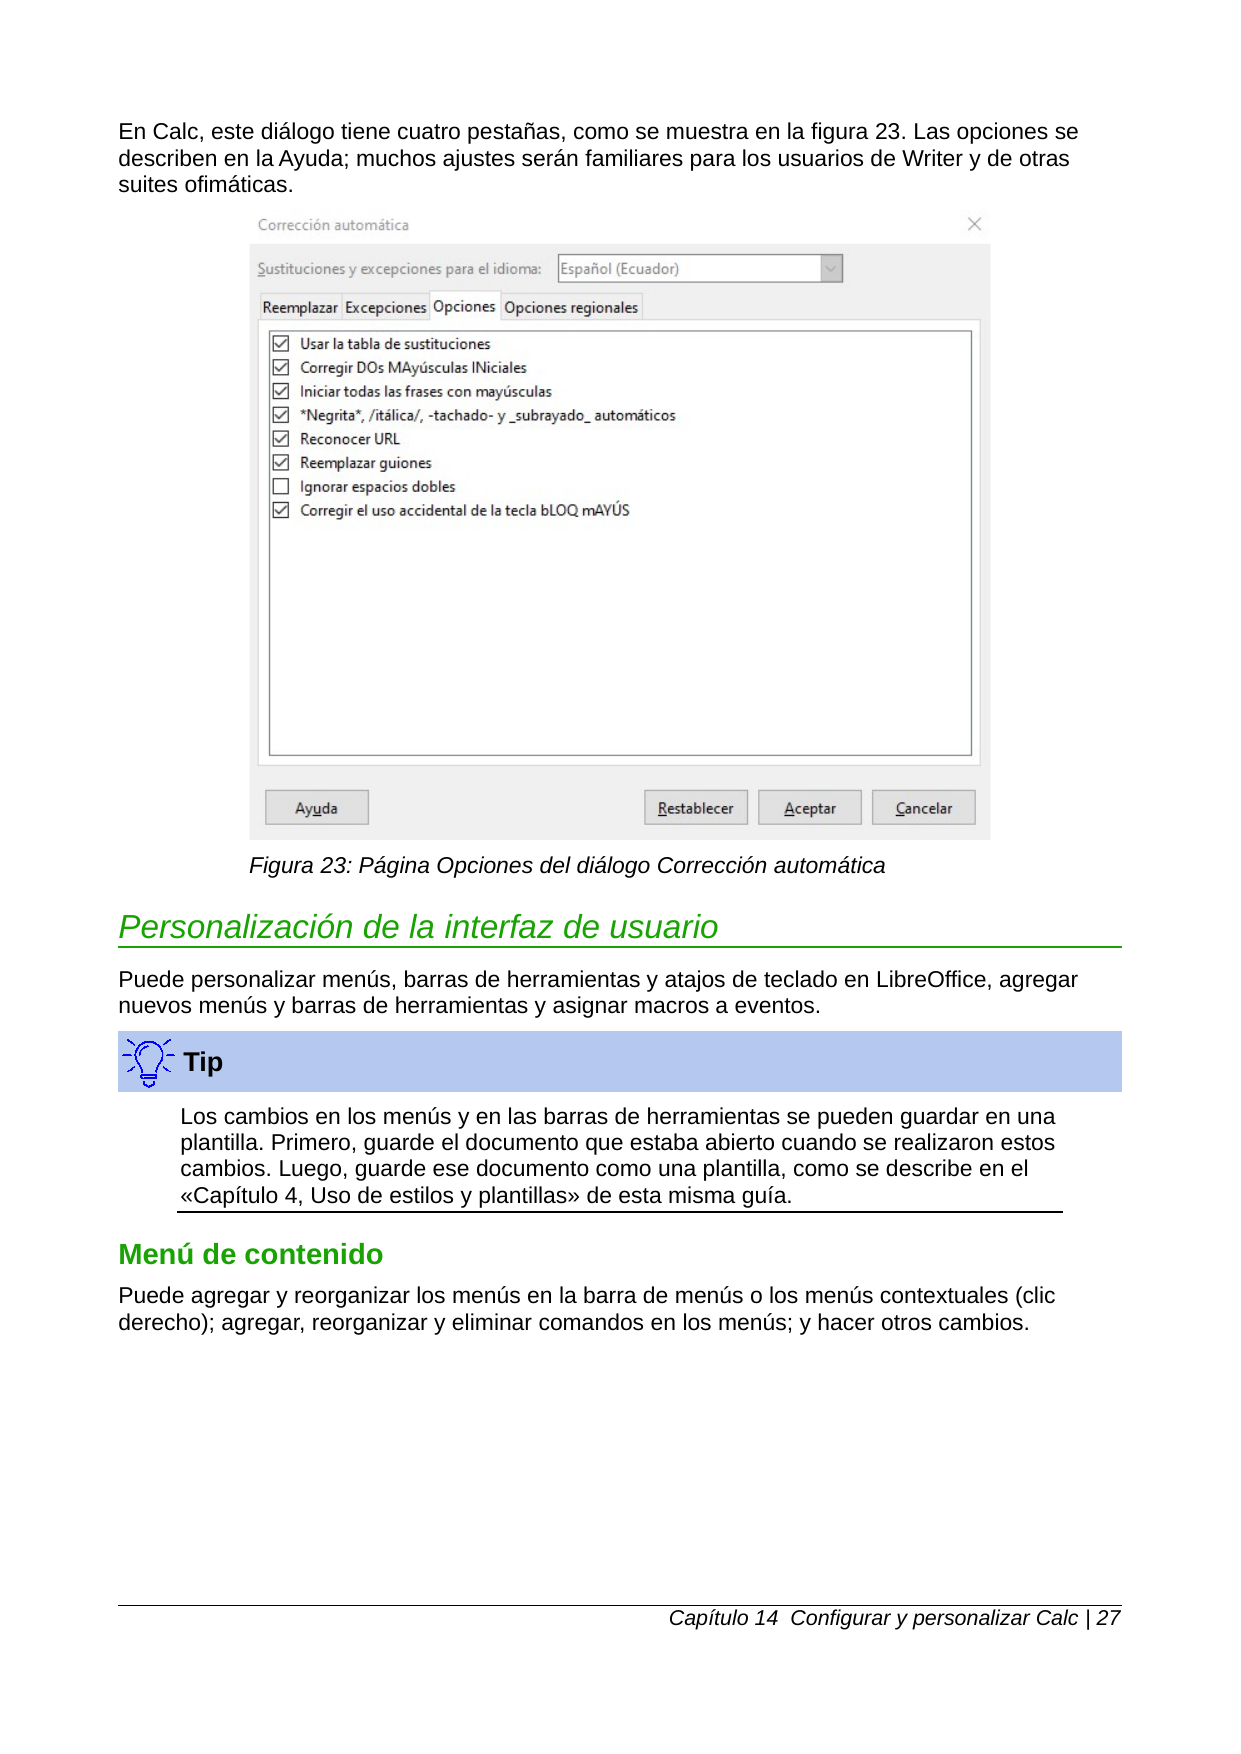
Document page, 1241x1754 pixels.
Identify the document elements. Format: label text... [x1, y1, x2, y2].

text Puede personalizar menús, barras de herramientas y atajos de teclado en LibreOffice, agregar nuevos menús y barras de herramientas y asignar macros a eventos. [118, 966, 1122, 1018]
text Figura 23: Página Opciones del diálogo Corrección automática [249, 852, 991, 878]
subtitle Menú de contenido [118, 1237, 1122, 1270]
subtitle Personalización de la interfaz de usuario [118, 908, 1122, 946]
subtitle Tip [179, 1031, 1122, 1092]
text Los cambios en los menús y en las barras de herramientas se pueden guardar en una plantilla. Primero, guarde el documento que estaba abierto cuando se realizaron estos cambios. Luego, guarde ese documento como una plantilla, como se describe en el «Capítulo 4, Uso de estilos y plantillas» de esta misma guía. [177, 1100, 1063, 1211]
picture [119, 1031, 179, 1092]
text En Calc, este diálogo tiene cuatro pestañas, como se muestra en la figura 23. Las opciones se describen en la Ayuda; muchos ajustes serán familiares para los usuarios de Writer y de otras suites ofimáticas. [118, 118, 1122, 197]
picture [249, 209, 991, 840]
text Puede agregar y reorganizar los menús en la barra de menús o los menús contextuales (clic derecho); agregar, reorganizar y eliminar comandos en los menús; y hacer otros cambios. [118, 1282, 1122, 1335]
